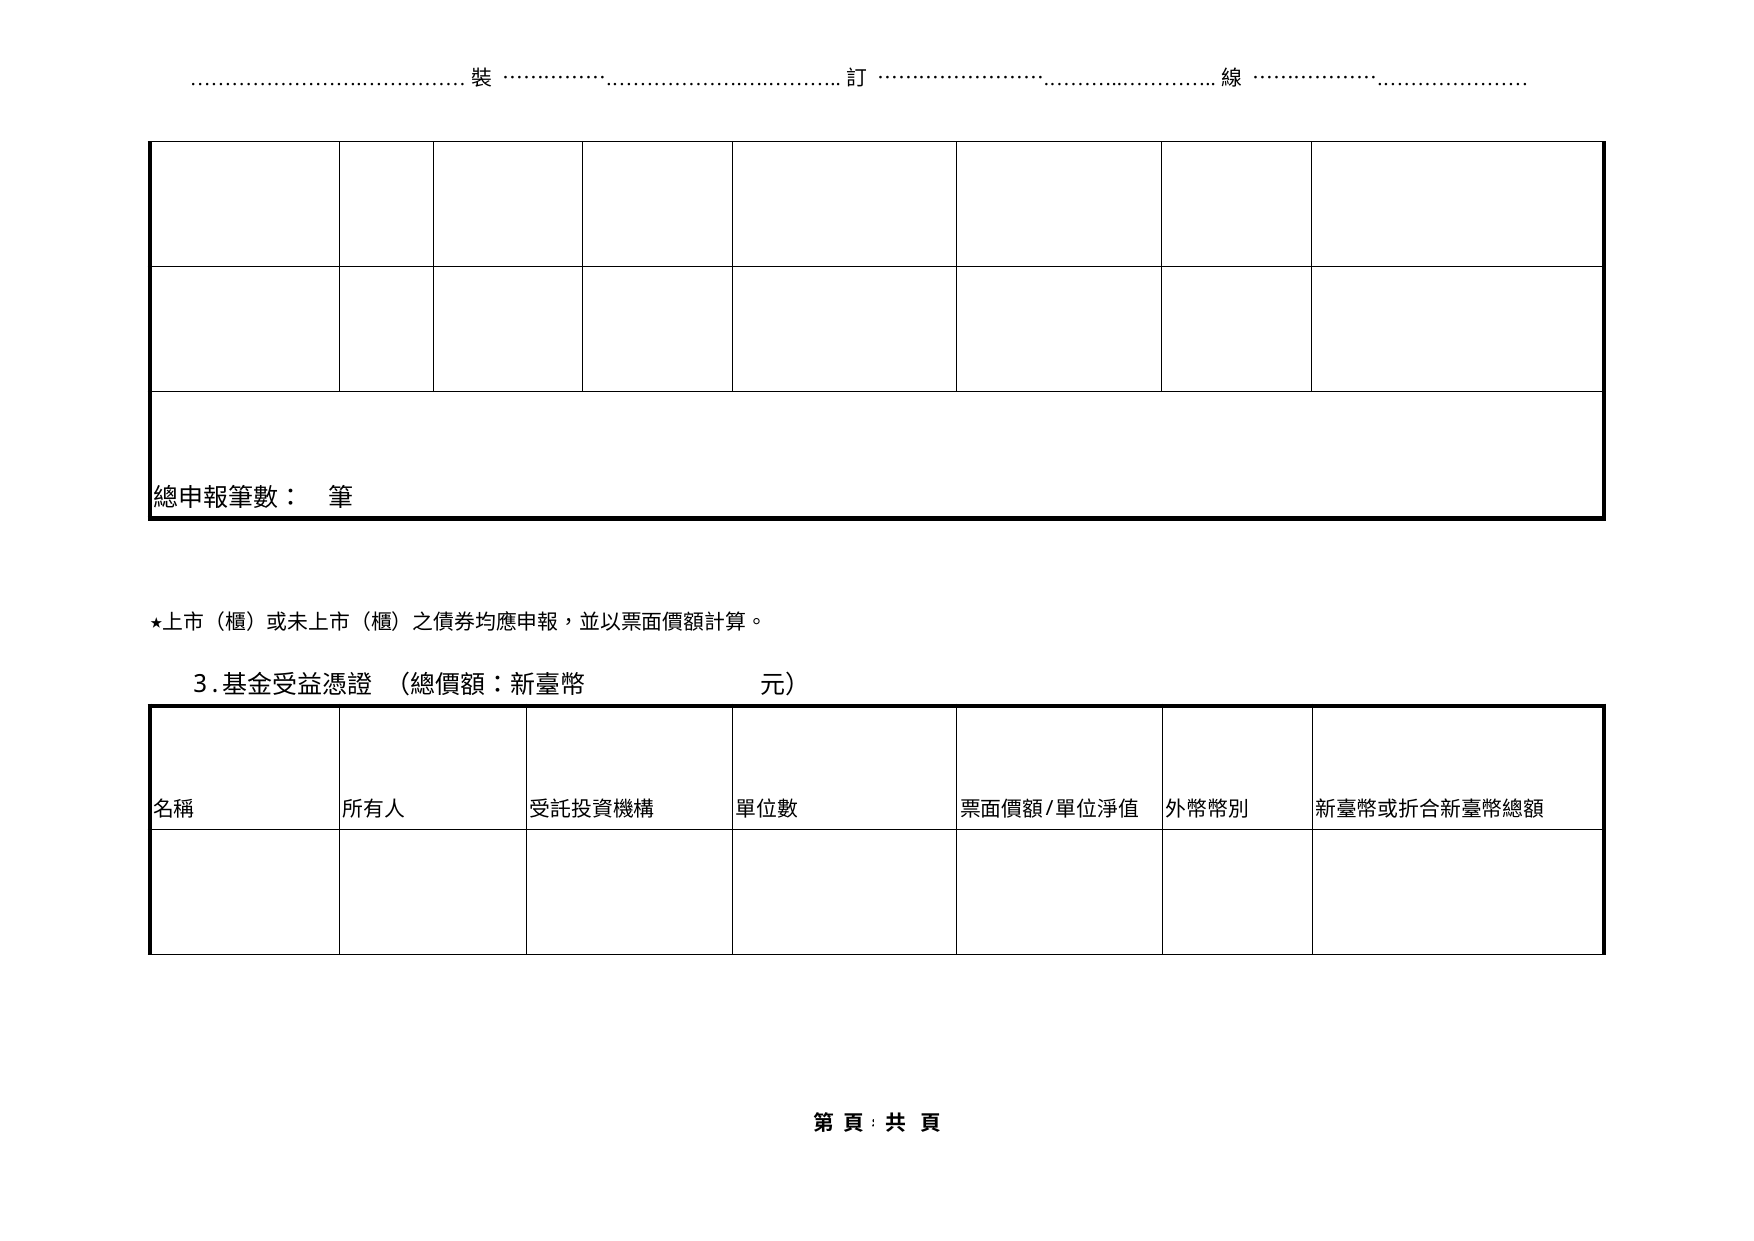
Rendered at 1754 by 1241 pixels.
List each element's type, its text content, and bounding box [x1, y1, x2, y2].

table_cell [733, 267, 956, 391]
table_cell 總申報筆數： 筆 [152, 392, 1602, 516]
table_header 單位數 [733, 708, 956, 828]
table_header 票面價額/單位淨值 [957, 708, 1162, 828]
table_cell [733, 142, 956, 266]
table_cell [733, 830, 956, 953]
table_header 新臺幣或折合新臺幣總額 [1313, 708, 1602, 828]
table_cell [1162, 142, 1311, 266]
table_header 外幣幣別 [1163, 708, 1312, 828]
table_cell [434, 142, 582, 266]
table_cell [152, 267, 339, 391]
table_cell [340, 267, 433, 391]
table_cell [957, 142, 1161, 266]
table_cell [1162, 267, 1311, 391]
table_cell [340, 830, 526, 953]
table_cell [1313, 830, 1602, 953]
text 3.基金受益憑證 （總價額：新臺幣 元） [192, 641, 1604, 703]
table_cell [957, 830, 1162, 953]
table_header 受託投資機構 [527, 708, 732, 828]
table_cell [527, 830, 732, 953]
table_cell [340, 142, 433, 266]
table_cell [1312, 142, 1602, 266]
table_cell [1312, 267, 1602, 391]
table_cell [583, 267, 732, 391]
table_cell [583, 142, 732, 266]
text ★上市（櫃）或未上市（櫃）之債券均應申報，並以票面價額計算。 [150, 578, 1604, 641]
table_header 所有人 [340, 708, 526, 828]
table_cell [152, 142, 339, 266]
table_cell [957, 267, 1161, 391]
table_cell [1163, 830, 1312, 953]
table_cell [152, 830, 339, 953]
table_header 名稱 [152, 708, 339, 828]
table_cell [434, 267, 582, 391]
